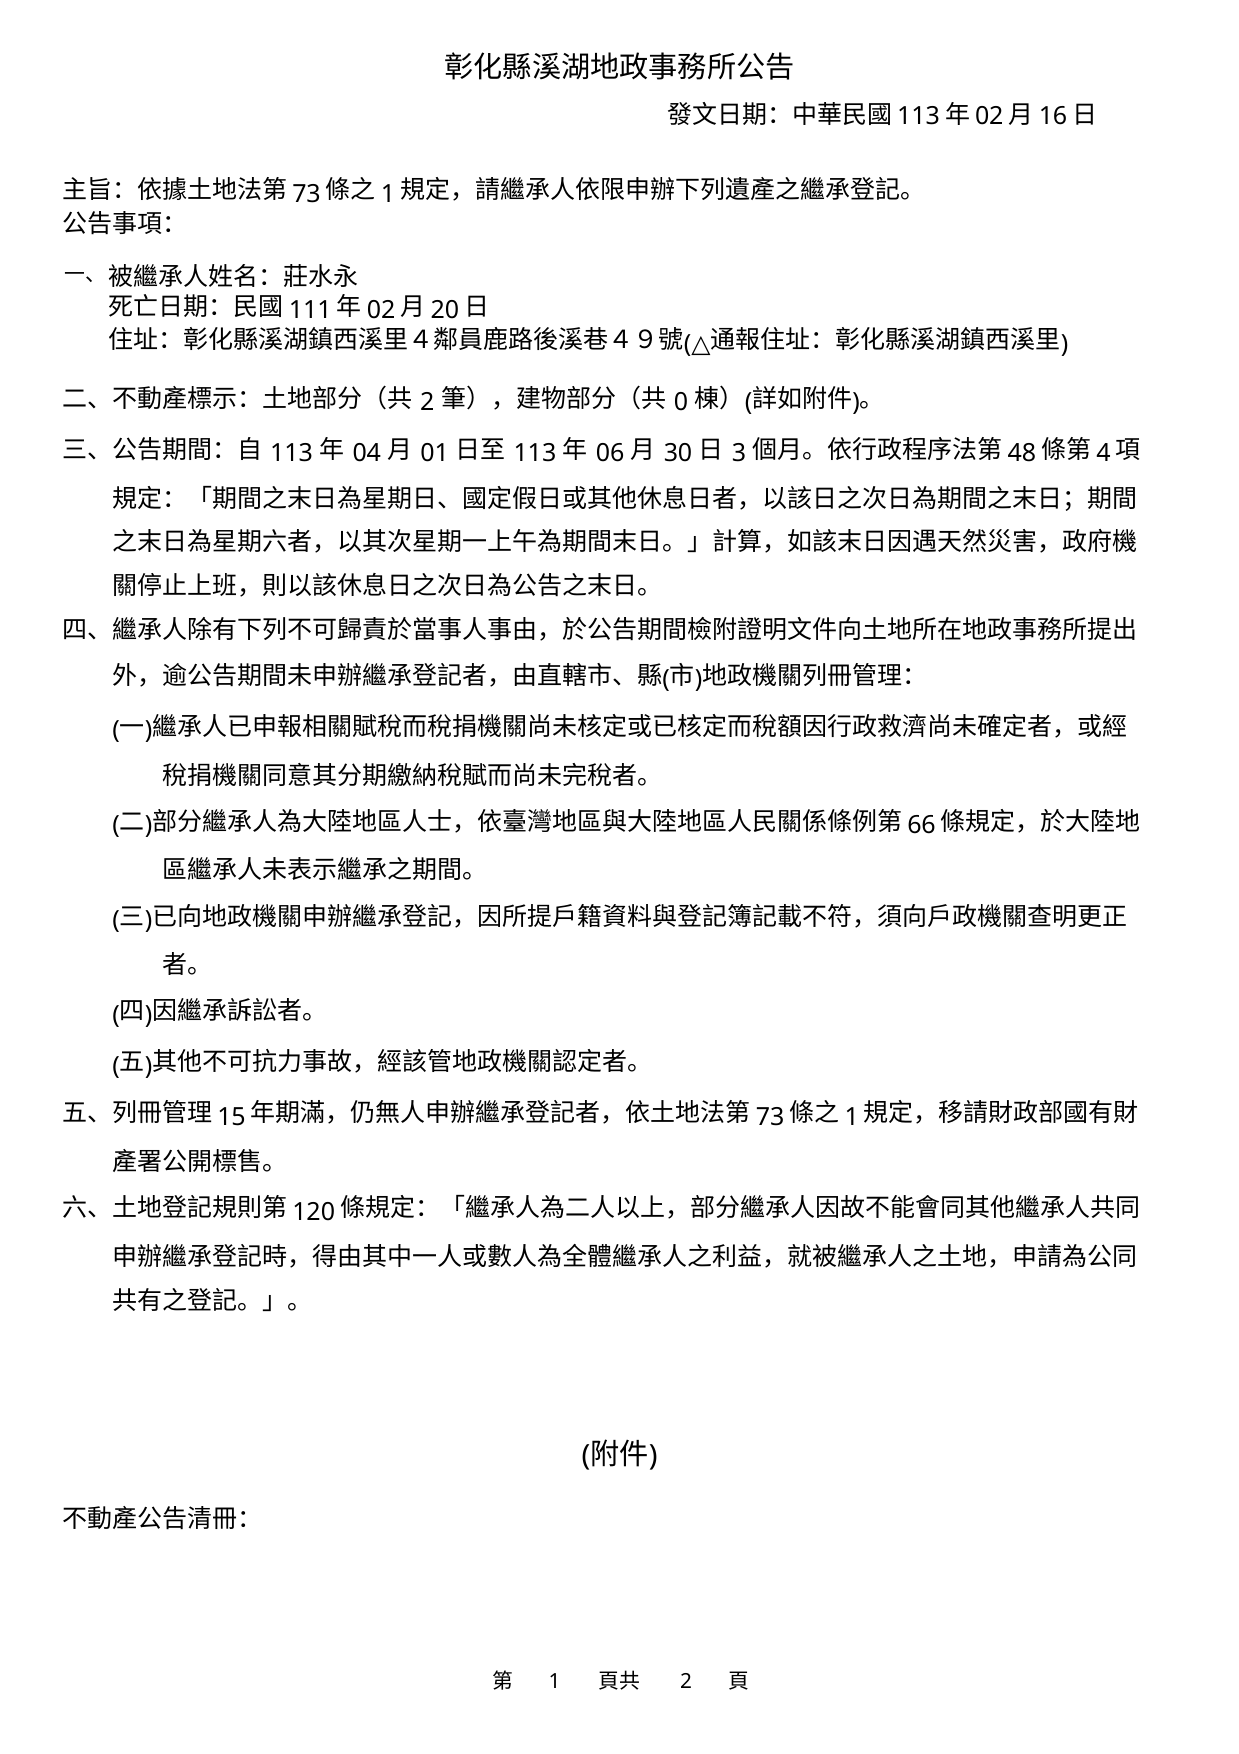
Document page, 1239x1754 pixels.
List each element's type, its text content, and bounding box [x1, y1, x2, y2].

table_cell 彰化縣溪湖地政事務所公告 [62, 41, 1177, 94]
table_cell [523, 1557, 585, 1661]
table_cell [1177, 135, 1239, 176]
table_cell [62, 135, 109, 176]
table_header [523, 0, 585, 41]
table_cell [759, 1557, 1177, 1661]
table_cell [62, 1661, 109, 1701]
table_cell [759, 1661, 1177, 1701]
table_cell [718, 1557, 759, 1661]
table_cell [109, 135, 482, 176]
table_cell [0, 1383, 62, 1423]
table_cell [483, 1383, 523, 1423]
table_header [759, 0, 1177, 41]
table_cell [483, 1557, 523, 1661]
table_cell [1177, 41, 1239, 94]
table_cell 主旨：依據土地法第73條之1規定，請繼承人依限申辦下列遺產之繼承登記。 公告事項： [62, 176, 1177, 262]
table_cell [62, 95, 109, 135]
table_cell 發文日期：中華民國113年02月16日 [667, 95, 1177, 135]
table_header [483, 0, 523, 41]
table_cell [109, 1661, 482, 1701]
table_header [653, 0, 667, 41]
table_cell 2 [653, 1661, 718, 1701]
table_cell (附件) [62, 1424, 1177, 1485]
table_cell [483, 95, 523, 135]
table_cell [0, 176, 62, 246]
table_cell 被繼承人姓名：莊水永 死亡日期：民國111年02月20日 住址：彰化縣溪湖鎮西溪里４鄰員鹿路後溪巷４９號(△通報住址：彰化縣溪湖鎮西溪里) [109, 263, 1177, 384]
table_cell [62, 1383, 109, 1423]
table_cell [1177, 246, 1239, 262]
table_cell 1 [523, 1661, 585, 1701]
table_cell [0, 314, 62, 384]
table_cell 第 [483, 1661, 523, 1701]
table_cell [109, 1383, 482, 1423]
table_cell [1177, 1485, 1239, 1557]
table_cell [62, 314, 109, 384]
table_cell [759, 1383, 1177, 1423]
table_cell [109, 95, 482, 135]
table_header [585, 0, 653, 41]
table_header [667, 0, 718, 41]
table_cell [653, 1383, 667, 1423]
table_cell 頁 [718, 1661, 759, 1701]
table_cell 頁共 [585, 1661, 653, 1701]
table_cell [0, 1485, 62, 1557]
table_header [62, 0, 109, 41]
table_cell [0, 1557, 62, 1661]
table_cell [759, 135, 1177, 176]
table_cell 二、不動產標示：土地部分（共 2 筆），建物部分（共 0 棟）(詳如附件)。 三、公告期間：自 113 年 04 月 01 日至 113 年 06 月 30 日 3 個月。依行政程序法第48條第4項 規定：「期間之末日為星期日、國定假日或其他休息日者，以該日之次日為期間之末日；期間 之末日為星期六者，以其次星期一上午為期間末日。」計算，如該末日因遇天然災害，政府機 關停止上班，則以該休息日之次日為公告之末日。 四、繼承人除有下列不可歸責於當事人事由，於公告期間檢附證明文件向土地所在地政事務所提出 外，逾公告期間未申辦繼承登記者，由直轄市、縣(市)地政機關列冊管理： (一)繼承人已申報相關賦稅而稅捐機關尚未核定或已核定而稅額因行政救濟尚未確定者，或經 稅捐機關同意其分期繳納稅賦而尚未完稅者。 (二)部分繼承人為大陸地區人士，依臺灣地區與大陸地區人民關係條例第66條規定，於大陸地 區繼承人未表示繼承之期間。 (三)已向地政機關申辦繼承登記，因所提戶籍資料與登記簿記載不符，須向戶政機關查明更正 者。 (四)因繼承訴訟者。 (五)其他不可抗力事故，經該管地政機關認定者。 五、列冊管理15年期滿，仍無人申辦繼承登記者，依土地法第73條之1規定，移請財政部國有財 產署公開標售。 六、土地登記規則第120條規定：「繼承人為二人以上，部分繼承人因故不能會同其他繼承人共同 申辦繼承登記時，得由其中一人或數人為全體繼承人之利益，就被繼承人之土地，申請為公同 共有之登記。」。 [62, 384, 1177, 1383]
table_cell [718, 135, 759, 176]
table_cell [523, 95, 585, 135]
table_header [1177, 0, 1239, 41]
table_cell [585, 1557, 653, 1661]
table_cell [1177, 314, 1239, 384]
table_cell [523, 1383, 585, 1423]
table_cell [585, 135, 653, 176]
table_cell [0, 263, 62, 313]
table_cell [718, 1383, 759, 1423]
table_cell [0, 135, 62, 176]
table_cell [667, 135, 718, 176]
table_header [0, 0, 62, 41]
table_cell [0, 246, 62, 262]
table_cell [0, 95, 62, 135]
table_cell [667, 1557, 718, 1661]
table_cell [0, 1661, 62, 1701]
table_header [718, 0, 759, 41]
table_cell [62, 1557, 109, 1661]
table_cell [0, 384, 62, 1383]
table_cell [483, 135, 523, 176]
table_cell [653, 95, 667, 135]
table_cell 不動產公告清冊： [62, 1485, 1177, 1557]
table_cell [1177, 1424, 1239, 1485]
table_cell 一、 [62, 263, 109, 313]
table_cell [1177, 95, 1239, 135]
table_cell [0, 41, 62, 94]
table_cell [109, 1557, 482, 1661]
table_cell [585, 1383, 653, 1423]
table_cell [1177, 1557, 1239, 1661]
table_cell [667, 1383, 718, 1423]
table_cell [653, 1557, 667, 1661]
table_cell [0, 1424, 62, 1485]
table_cell [653, 135, 667, 176]
table_cell [585, 95, 653, 135]
table_cell [1177, 176, 1239, 246]
table_header [109, 0, 482, 41]
table_cell [523, 135, 585, 176]
table_cell [1177, 263, 1239, 313]
table_cell [1177, 384, 1239, 1383]
table_cell [1177, 1383, 1239, 1423]
table_cell [1177, 1661, 1239, 1701]
